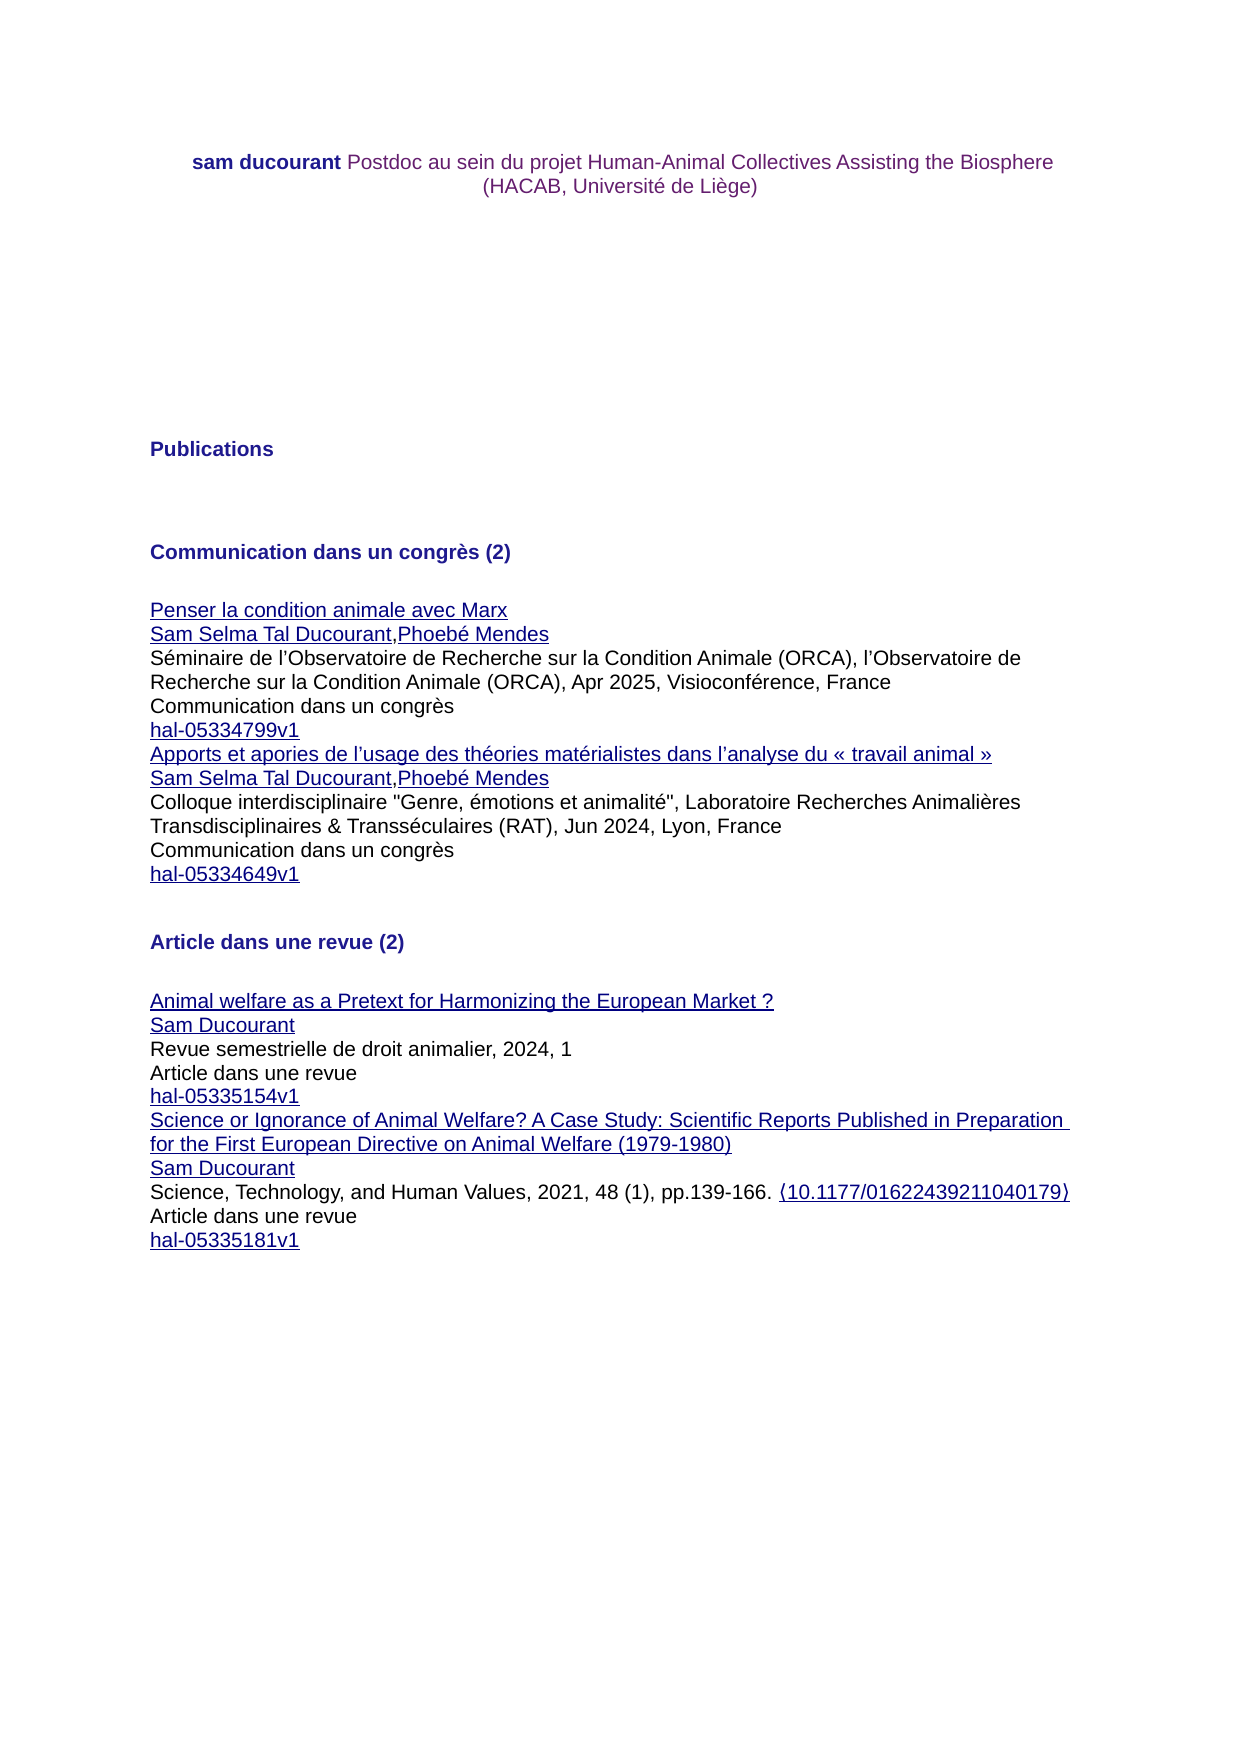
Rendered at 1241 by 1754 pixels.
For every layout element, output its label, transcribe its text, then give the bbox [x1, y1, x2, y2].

table_cell Apports et apories de l’usage des théories matérialistes dans l’analyse du « travail animal » Sam Selma Tal Ducourant,Phoebé Mendes Colloque interdisciplinaire "Genre, émotions et animalité", Laboratoire Recherches Animalières Transdisciplinaires & Transséculaires (RAT), Jun 2024, Lyon, France Communication dans un congrès hal-05334649v1 [150, 742, 1090, 885]
subtitle sam ducourant Postdoc au sein du projet Human-Animal Collectives Assisting the Biosphere (HACAB, Université de Liège) [150, 150, 1090, 198]
table_header Penser la condition animale avec Marx Sam Selma Tal Ducourant,Phoebé Mendes Séminaire de l’Observatoire de Recherche sur la Condition Animale (ORCA), l’Observatoire de Recherche sur la Condition Animale (ORCA), Apr 2025, Visioconférence, France Communication dans un congrès hal-05334799v1 [150, 598, 1090, 742]
table_header Animal welfare as a Pretext for Harmonizing the European Market ? Sam Ducourant Revue semestrielle de droit animalier, 2024, 1 Article dans une revue hal-05335154v1 [150, 989, 1090, 1108]
subtitle Publications [150, 436, 1090, 460]
table_cell Science or Ignorance of Animal Welfare? A Case Study: Scientific Reports Published in Preparation for the First European Directive on Animal Welfare (1979-1980) Sam Ducourant Science, Technology, and Human Values, 2021, 48 (1), pp.139-166. ⟨10.1177/01622439211040179⟩ Article dans une revue hal-05335181v1 [150, 1108, 1090, 1252]
subtitle Article dans une revue (2) [150, 930, 1090, 954]
subtitle Communication dans un congrès (2) [150, 539, 1090, 563]
